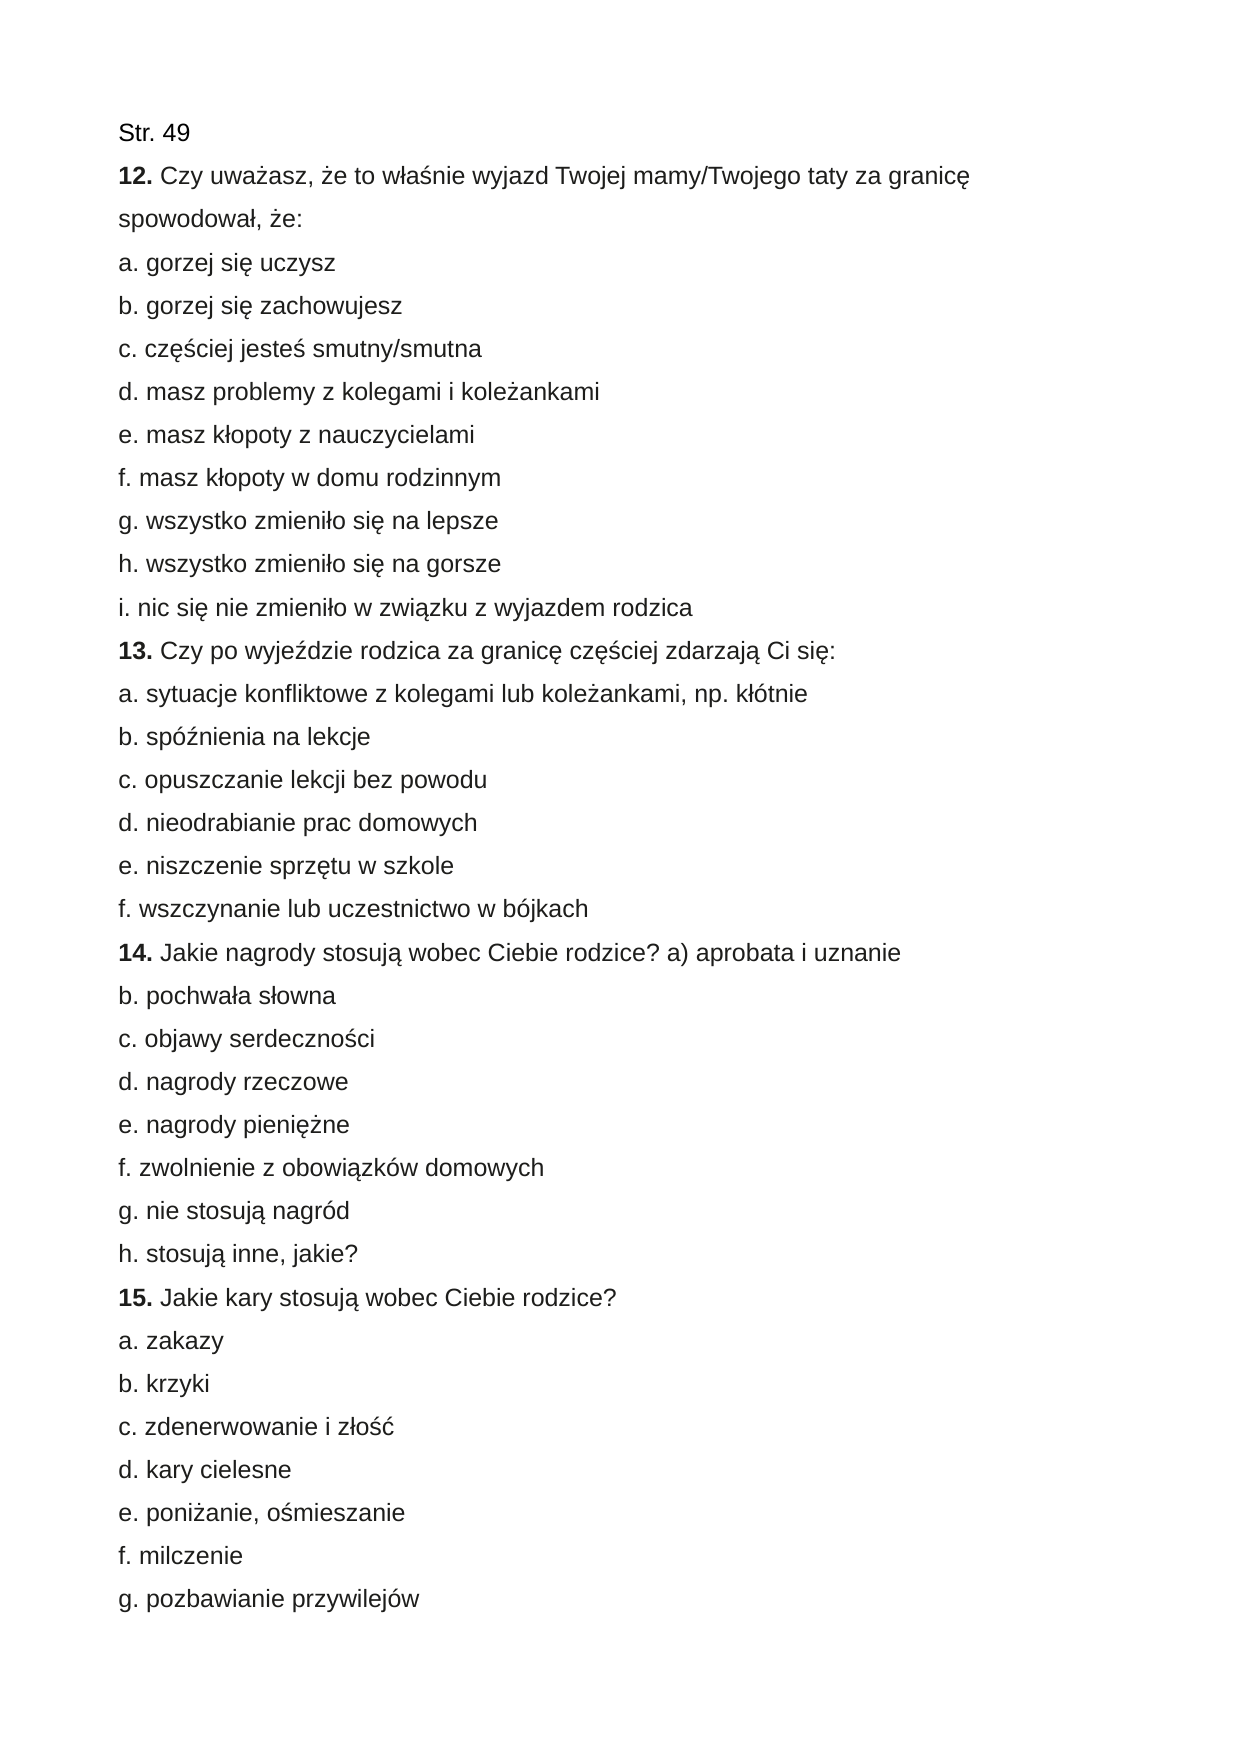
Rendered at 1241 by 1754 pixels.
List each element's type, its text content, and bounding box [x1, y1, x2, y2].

text d. kary cielesne [118, 1455, 1122, 1484]
text g. pozbawianie przywilejów [118, 1584, 1122, 1613]
text c. częściej jesteś smutny/smutna [118, 334, 1122, 362]
text g. wszystko zmieniło się na lepsze [118, 506, 1122, 535]
text 14. Jakie nagrody stosują wobec Ciebie rodzice? a) aprobata i uznanie [118, 937, 1122, 966]
text 12. Czy uważasz, że to właśnie wyjazd Twojej mamy/Twojego taty za granicę spowodował, że: [118, 161, 1122, 233]
text h. wszystko zmieniło się na gorsze [118, 549, 1122, 578]
text Str. 49 [118, 118, 1122, 147]
text d. nagrody rzeczowe [118, 1067, 1122, 1096]
text g. nie stosują nagród [118, 1196, 1122, 1225]
text a. zakazy [118, 1326, 1122, 1354]
text 15. Jakie kary stosują wobec Ciebie rodzice? [118, 1282, 1122, 1311]
text e. nagrody pieniężne [118, 1110, 1122, 1139]
text b. krzyki [118, 1369, 1122, 1397]
text 13. Czy po wyjeździe rodzica za granicę częściej zdarzają Ci się: [118, 636, 1122, 664]
text e. masz kłopoty z nauczycielami [118, 420, 1122, 449]
text b. spóźnienia na lekcje [118, 722, 1122, 751]
text f. zwolnienie z obowiązków domowych [118, 1153, 1122, 1182]
text e. niszczenie sprzętu w szkole [118, 851, 1122, 880]
text f. wszczynanie lub uczestnictwo w bójkach [118, 894, 1122, 923]
text b. pochwała słowna [118, 981, 1122, 1009]
text f. masz kłopoty w domu rodzinnym [118, 463, 1122, 492]
text c. zdenerwowanie i złość [118, 1412, 1122, 1441]
text c. opuszczanie lekcji bez powodu [118, 765, 1122, 794]
text b. gorzej się zachowujesz [118, 291, 1122, 319]
text d. nieodrabianie prac domowych [118, 808, 1122, 837]
text f. milczenie [118, 1541, 1122, 1570]
text d. masz problemy z kolegami i koleżankami [118, 377, 1122, 406]
text i. nic się nie zmieniło w związku z wyjazdem rodzica [118, 592, 1122, 621]
text a. gorzej się uczysz [118, 247, 1122, 276]
text h. stosują inne, jakie? [118, 1239, 1122, 1268]
text c. objawy serdeczności [118, 1024, 1122, 1052]
text a. sytuacje konfliktowe z kolegami lub koleżankami, np. kłótnie [118, 679, 1122, 707]
text e. poniżanie, ośmieszanie [118, 1498, 1122, 1527]
